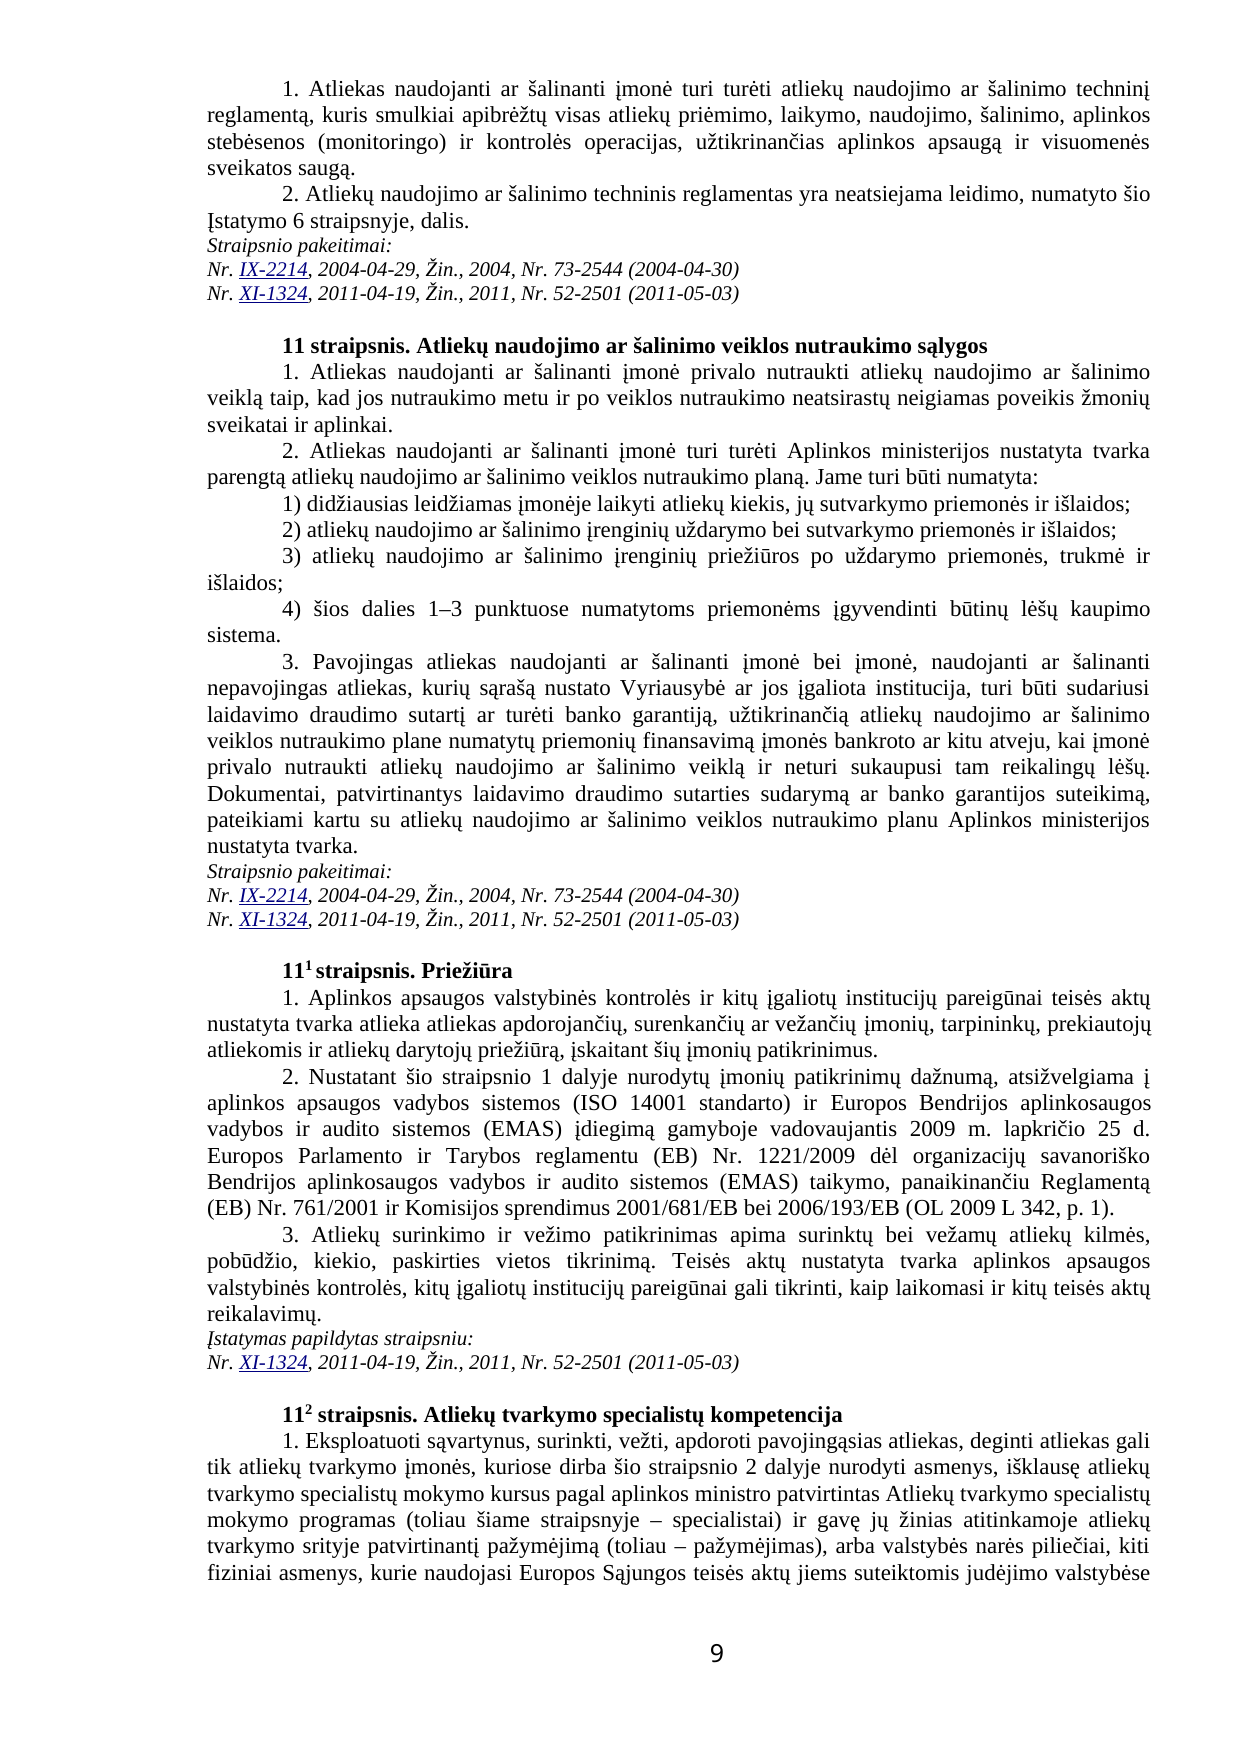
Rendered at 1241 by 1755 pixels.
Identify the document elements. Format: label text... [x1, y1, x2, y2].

text Įstatymas papildytas straipsniu: [207, 1326, 1152, 1350]
text 3. Atliekų surinkimo ir vežimo patikrinimas apima surinktų bei vežamų atliekų kilmės, pobūdžio, kiekio, paskirties vietos tikrinimą. Teisės aktų nustatyta tvarka aplinkos apsaugos valstybinės kontrolės, kitų įgaliotų institucijų pareigūnai gali tikrinti, kaip laikomasi ir kitų teisės aktų reikalavimų. [207, 1221, 1152, 1326]
text Straipsnio pakeitimai: [207, 859, 1152, 883]
text Nr. IX-2214, 2004-04-29, Žin., 2004, Nr. 73-2544 (2004-04-30) [207, 257, 1152, 281]
text 1. Aplinkos apsaugos valstybinės kontrolės ir kitų įgaliotų institucijų pareigūnai teisės aktų nustatyta tvarka atlieka atliekas apdorojančių, surenkančių ar vežančių įmonių, tarpininkų, prekiautojų atliekomis ir atliekų darytojų priežiūrą, įskaitant šių įmonių patikrinimus. [207, 984, 1152, 1063]
text Nr. XI-1324, 2011-04-19, Žin., 2011, Nr. 52-2501 (2011-05-03) [207, 281, 1152, 305]
text 11 straipsnis. Atliekų naudojimo ar šalinimo veiklos nutraukimo sąlygos [207, 332, 1152, 358]
text Nr. XI-1324, 2011-04-19, Žin., 2011, Nr. 52-2501 (2011-05-03) [207, 907, 1152, 931]
text 111 straipsnis. Priežiūra [207, 957, 1152, 984]
text 112 straipsnis. Atliekų tvarkymo specialistų kompetencija [207, 1401, 1152, 1427]
text 3) atliekų naudojimo ar šalinimo įrenginių priežiūros po uždarymo priemonės, trukmė ir išlaidos; [207, 542, 1152, 595]
text 2. Atliekų naudojimo ar šalinimo techninis reglamentas yra neatsiejama leidimo, numatyto šio Įstatymo 6 straipsnyje, dalis. [207, 180, 1152, 233]
text 2) atliekų naudojimo ar šalinimo įrenginių uždarymo bei sutvarkymo priemonės ir išlaidos; [207, 516, 1152, 542]
text 4) šios dalies 1–3 punktuose numatytoms priemonėms įgyvendinti būtinų lėšų kaupimo sistema. [207, 595, 1152, 648]
text 2. Atliekas naudojanti ar šalinanti įmonė turi turėti Aplinkos ministerijos nustatyta tvarka parengtą atliekų naudojimo ar šalinimo veiklos nutraukimo planą. Jame turi būti numatyta: [207, 437, 1152, 490]
text 1. Atliekas naudojanti ar šalinanti įmonė turi turėti atliekų naudojimo ar šalinimo techninį reglamentą, kuris smulkiai apibrėžtų visas atliekų priėmimo, laikymo, naudojimo, šalinimo, aplinkos stebėsenos (monitoringo) ir kontrolės operacijas, užtikrinančias aplinkos apsaugą ir visuomenės sveikatos saugą. [207, 75, 1152, 180]
text 2. Nustatant šio straipsnio 1 dalyje nurodytų įmonių patikrinimų dažnumą, atsižvelgiama į aplinkos apsaugos vadybos sistemos (ISO 14001 standarto) ir Europos Bendrijos aplinkosaugos vadybos ir audito sistemos (EMAS) įdiegimą gamyboje vadovaujantis 2009 m. lapkričio 25 d. Europos Parlamento ir Tarybos reglamentu (EB) Nr. 1221/2009 dėl organizacijų savanoriško Bendrijos aplinkosaugos vadybos ir audito sistemos (EMAS) taikymo, panaikinančiu Reglamentą (EB) Nr. 761/2001 ir Komisijos sprendimus 2001/681/EB bei 2006/193/EB (OL 2009 L 342, p. 1). [207, 1063, 1152, 1221]
text 1. Atliekas naudojanti ar šalinanti įmonė privalo nutraukti atliekų naudojimo ar šalinimo veiklą taip, kad jos nutraukimo metu ir po veiklos nutraukimo neatsirastų neigiamas poveikis žmonių sveikatai ir aplinkai. [207, 358, 1152, 437]
text Nr. IX-2214, 2004-04-29, Žin., 2004, Nr. 73-2544 (2004-04-30) [207, 883, 1152, 907]
text Nr. XI-1324, 2011-04-19, Žin., 2011, Nr. 52-2501 (2011-05-03) [207, 1350, 1152, 1374]
text 1. Eksploatuoti sąvartynus, surinkti, vežti, apdoroti pavojingąsias atliekas, deginti atliekas gali tik atliekų tvarkymo įmonės, kuriose dirba šio straipsnio 2 dalyje nurodyti asmenys, išklausę atliekų tvarkymo specialistų mokymo kursus pagal aplinkos ministro patvirtintas Atliekų tvarkymo specialistų mokymo programas (toliau šiame straipsnyje – specialistai) ir gavę jų žinias atitinkamoje atliekų tvarkymo srityje patvirtinantį pažymėjimą (toliau – pažymėjimas), arba valstybės narės piliečiai, kiti fiziniai asmenys, kurie naudojasi Europos Sąjungos teisės aktų jiems suteiktomis judėjimo valstybėse [207, 1427, 1152, 1585]
text Straipsnio pakeitimai: [207, 233, 1152, 257]
text 1) didžiausias leidžiamas įmonėje laikyti atliekų kiekis, jų sutvarkymo priemonės ir išlaidos; [207, 490, 1152, 516]
text 3. Pavojingas atliekas naudojanti ar šalinanti įmonė bei įmonė, naudojanti ar šalinanti nepavojingas atliekas, kurių sąrašą nustato Vyriausybė ar jos įgaliota institucija, turi būti sudariusi laidavimo draudimo sutartį ar turėti banko garantiją, užtikrinančią atliekų naudojimo ar šalinimo veiklos nutraukimo plane numatytų priemonių finansavimą įmonės bankroto ar kitu atveju, kai įmonė privalo nutraukti atliekų naudojimo ar šalinimo veiklą ir neturi sukaupusi tam reikalingų lėšų. Dokumentai, patvirtinantys laidavimo draudimo sutarties sudarymą ar banko garantijos suteikimą, pateikiami kartu su atliekų naudojimo ar šalinimo veiklos nutraukimo planu Aplinkos ministerijos nustatyta tvarka. [207, 648, 1152, 859]
